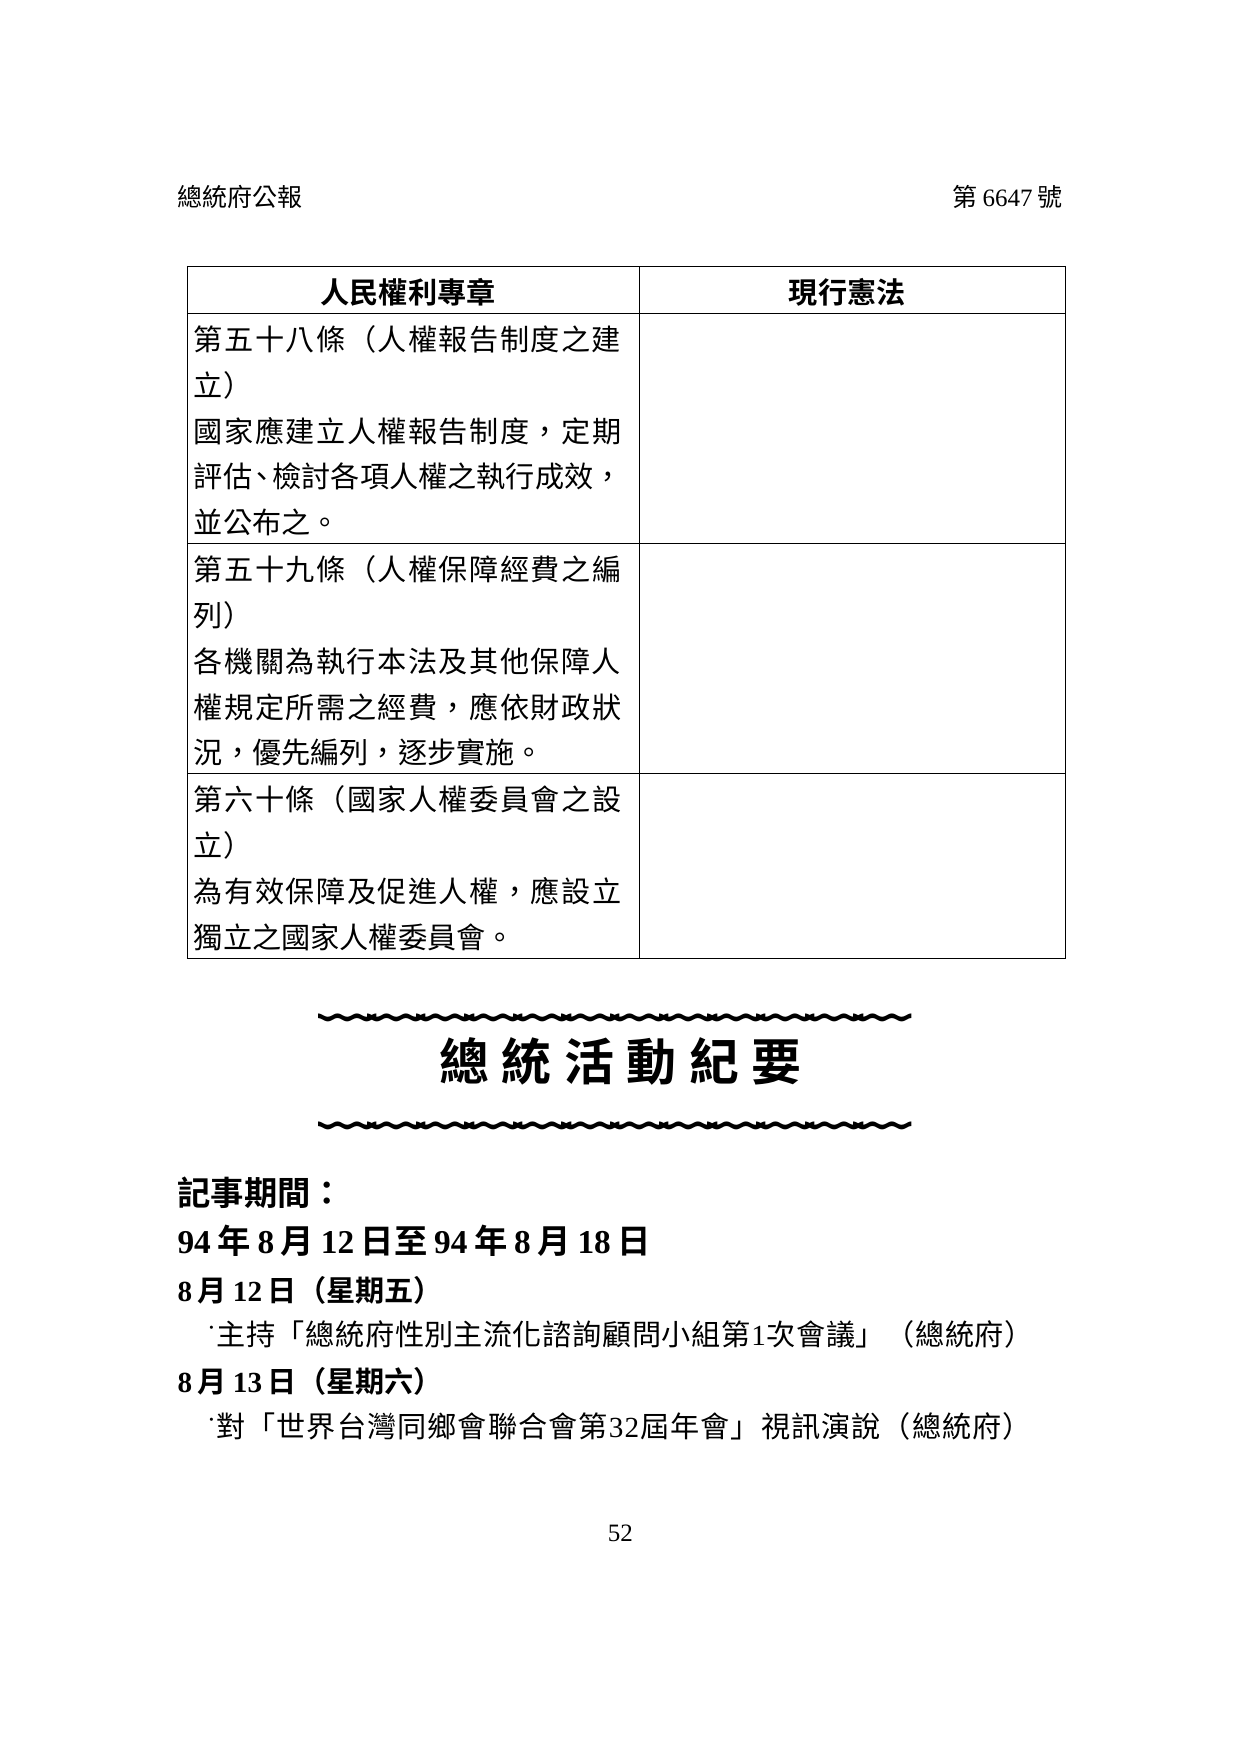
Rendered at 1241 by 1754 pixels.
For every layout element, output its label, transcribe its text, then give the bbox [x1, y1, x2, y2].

text 8月12日（星期五） [177, 1263, 1063, 1311]
text 總 統 活 動 紀 要 [177, 1033, 1063, 1092]
text ﹏﹏﹏﹏﹏﹏﹏﹏﹏﹏﹏﹏ [177, 996, 1063, 1021]
table_cell [640, 774, 1065, 957]
text 94年8月12日至94年8月18日 [177, 1215, 1063, 1263]
table_cell [640, 314, 1065, 543]
table_cell [640, 544, 1065, 773]
text ﹏﹏﹏﹏﹏﹏﹏﹏﹏﹏﹏﹏ [177, 1104, 1063, 1129]
table_cell 第五十九條（人權保障經費之編列） 各機關為執行本法及其他保障人權規定所需之經費，應依財政狀況，優先編列，逐步實施。 [188, 544, 639, 773]
text ˙對「世界台灣同鄉會聯合會第32屆年會」視訊演說（總統府） [206, 1402, 1063, 1446]
table_header 人民權利專章 [188, 267, 639, 313]
text ˙主持「總統府性別主流化諮詢顧問小組第1次會議」（總統府） [206, 1311, 1063, 1354]
text 記事期間： [177, 1167, 1063, 1215]
table_header 現行憲法 [640, 267, 1065, 313]
text 8月13日（星期六） [177, 1354, 1063, 1402]
table_cell 第六十條（國家人權委員會之設立） 為有效保障及促進人權，應設立獨立之國家人權委員會。 [188, 774, 639, 957]
table_cell 第五十八條（人權報告制度之建立） 國家應建立人權報告制度，定期評估、檢討各項人權之執行成效，並公布之。 [188, 314, 639, 543]
